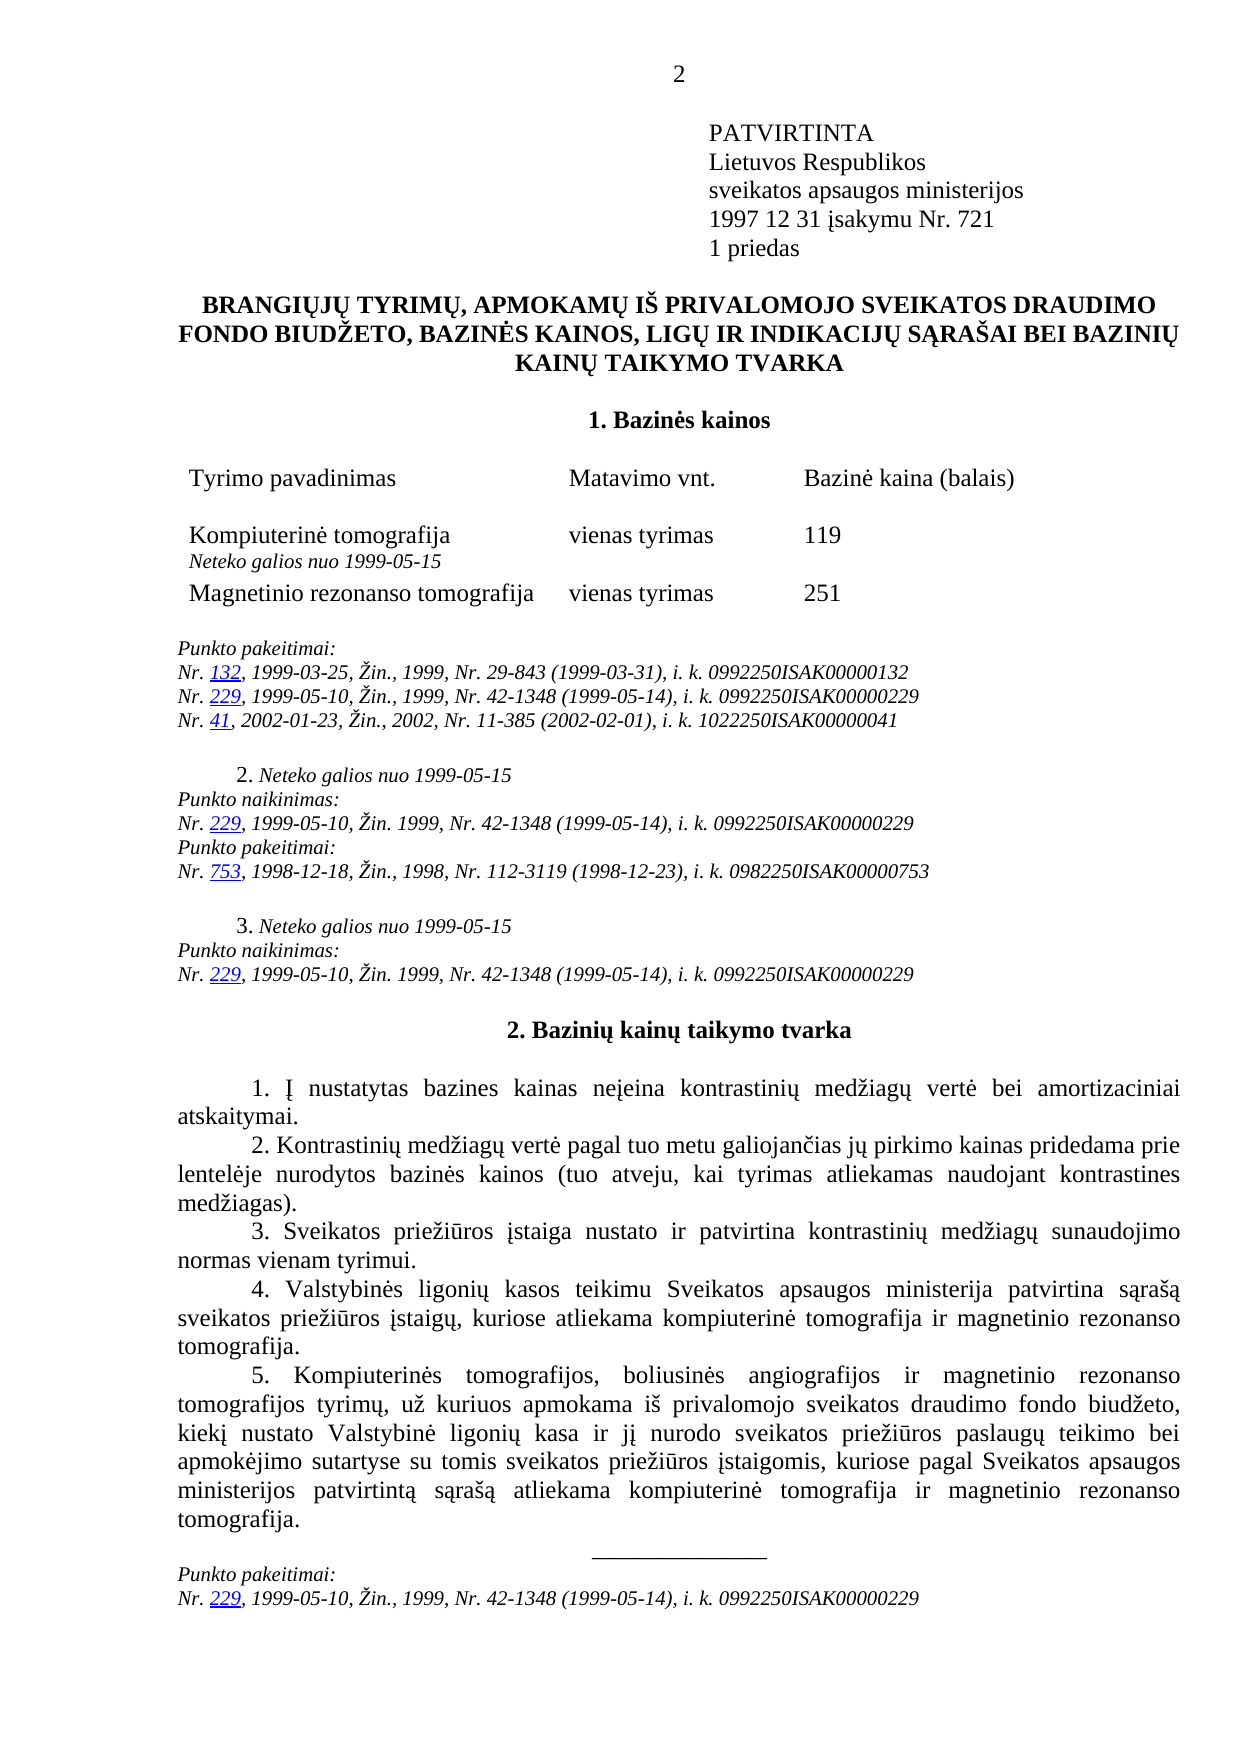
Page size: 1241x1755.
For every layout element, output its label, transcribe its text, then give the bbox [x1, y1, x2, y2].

table_cell Kompiuterinė tomografija [177, 521, 557, 549]
table_cell [177, 492, 557, 521]
text 4. Valstybinės ligonių kasos teikimu Sveikatos apsaugos ministerija patvirtina sąrašą sveikatos priežiūros įstaigų, kuriose atliekama kompiuterinė tomografija ir magnetinio rezonanso tomografija. [177, 1274, 1181, 1360]
text Nr. 229, 1999-05-10, Žin. 1999, Nr. 42-1348 (1999-05-14), i. k. 0992250ISAK00000229 [177, 962, 1181, 986]
text Nr. 132, 1999-03-25, Žin., 1999, Nr. 29-843 (1999-03-31), i. k. 0992250ISAK00000132 [177, 660, 1181, 684]
text Punkto pakeitimai: [177, 636, 1181, 660]
table_header Bazinė kaina (balais) [792, 463, 1048, 492]
text 5. Kompiuterinės tomografijos, boliusinės angiografijos ir magnetinio rezonanso tomografijos tyrimų, už kuriuos apmokama iš privalomojo sveikatos draudimo fondo biudžeto, kiekį nustato Valstybinė ligonių kasa ir jį nurodo sveikatos priežiūros paslaugų teikimo bei apmokėjimo sutartyse su tomis sveikatos priežiūros įstaigomis, kuriose pagal Sveikatos apsaugos ministerijos patvirtintą sąrašą atliekama kompiuterinė tomografija ir magnetinio rezonanso tomografija. [177, 1360, 1181, 1533]
table_header Tyrimo pavadinimas [177, 463, 557, 492]
text Punkto naikinimas: [177, 938, 1181, 962]
text ______________ [177, 1533, 1181, 1561]
text Lietuvos Respublikos [177, 147, 1181, 176]
text 3. Neteko galios nuo 1999-05-15 [177, 912, 1181, 938]
text Nr. 229, 1999-05-10, Žin., 1999, Nr. 42-1348 (1999-05-14), i. k. 0992250ISAK00000229 [177, 1586, 1181, 1609]
table_cell Neteko galios nuo 1999-05-15 [177, 549, 557, 578]
text 1. Bazinės kainos [177, 406, 1181, 434]
table_cell vienas tyrimas [557, 521, 792, 549]
table_cell Magnetinio rezonanso tomografija [177, 578, 557, 607]
text 3. Sveikatos priežiūros įstaiga nustato ir patvirtina kontrastinių medžiagų sunaudojimo normas vienam tyrimui. [177, 1216, 1181, 1274]
text PATVIRTINTA [709, 118, 1181, 147]
text 2. Neteko galios nuo 1999-05-15 [177, 761, 1181, 787]
text Nr. 753, 1998-12-18, Žin., 1998, Nr. 112-3119 (1998-12-23), i. k. 0982250ISAK00000753 [177, 859, 1181, 883]
text 2. Kontrastinių medžiagų vertė pagal tuo metu galiojančias jų pirkimo kainas pridedama prie lentelėje nurodytos bazinės kainos (tuo atveju, kai tyrimas atliekamas naudojant kontrastines medžiagas). [177, 1130, 1181, 1216]
text 1 priedas [177, 233, 1181, 262]
text sveikatos apsaugos ministerijos [177, 176, 1181, 204]
table_cell [792, 549, 1048, 578]
table_header Matavimo vnt. [557, 463, 792, 492]
text Brangiųjų tyrimų, apmokamų iš privalomojo sveikatos draudimo fondo biudžeto, bazinės kainos, ligų ir indikacijų sąrašai bei bazinių kainų taikymo tvarka [177, 291, 1181, 377]
text Punkto pakeitimai: [177, 835, 1181, 859]
table_cell [792, 492, 1048, 521]
text 1. Į nustatytas bazines kainas neįeina kontrastinių medžiagų vertė bei amortizaciniai atskaitymai. [177, 1073, 1181, 1130]
table_cell [557, 549, 792, 578]
table_cell 119 [792, 521, 1048, 549]
text Punkto pakeitimai: [177, 1561, 1181, 1586]
table_cell 251 [792, 578, 1048, 607]
text Nr. 229, 1999-05-10, Žin., 1999, Nr. 42-1348 (1999-05-14), i. k. 0992250ISAK00000229 [177, 684, 1181, 708]
table_cell vienas tyrimas [557, 578, 792, 607]
text Punkto naikinimas: [177, 787, 1181, 811]
text 1997 12 31 įsakymu Nr. 721 [177, 204, 1181, 233]
text Nr. 41, 2002-01-23, Žin., 2002, Nr. 11-385 (2002-02-01), i. k. 1022250ISAK00000041 [177, 708, 1181, 732]
text 2. Bazinių kainų taikymo tvarka [177, 1015, 1181, 1044]
table_cell [557, 492, 792, 521]
text Nr. 229, 1999-05-10, Žin. 1999, Nr. 42-1348 (1999-05-14), i. k. 0992250ISAK00000229 [177, 811, 1181, 835]
